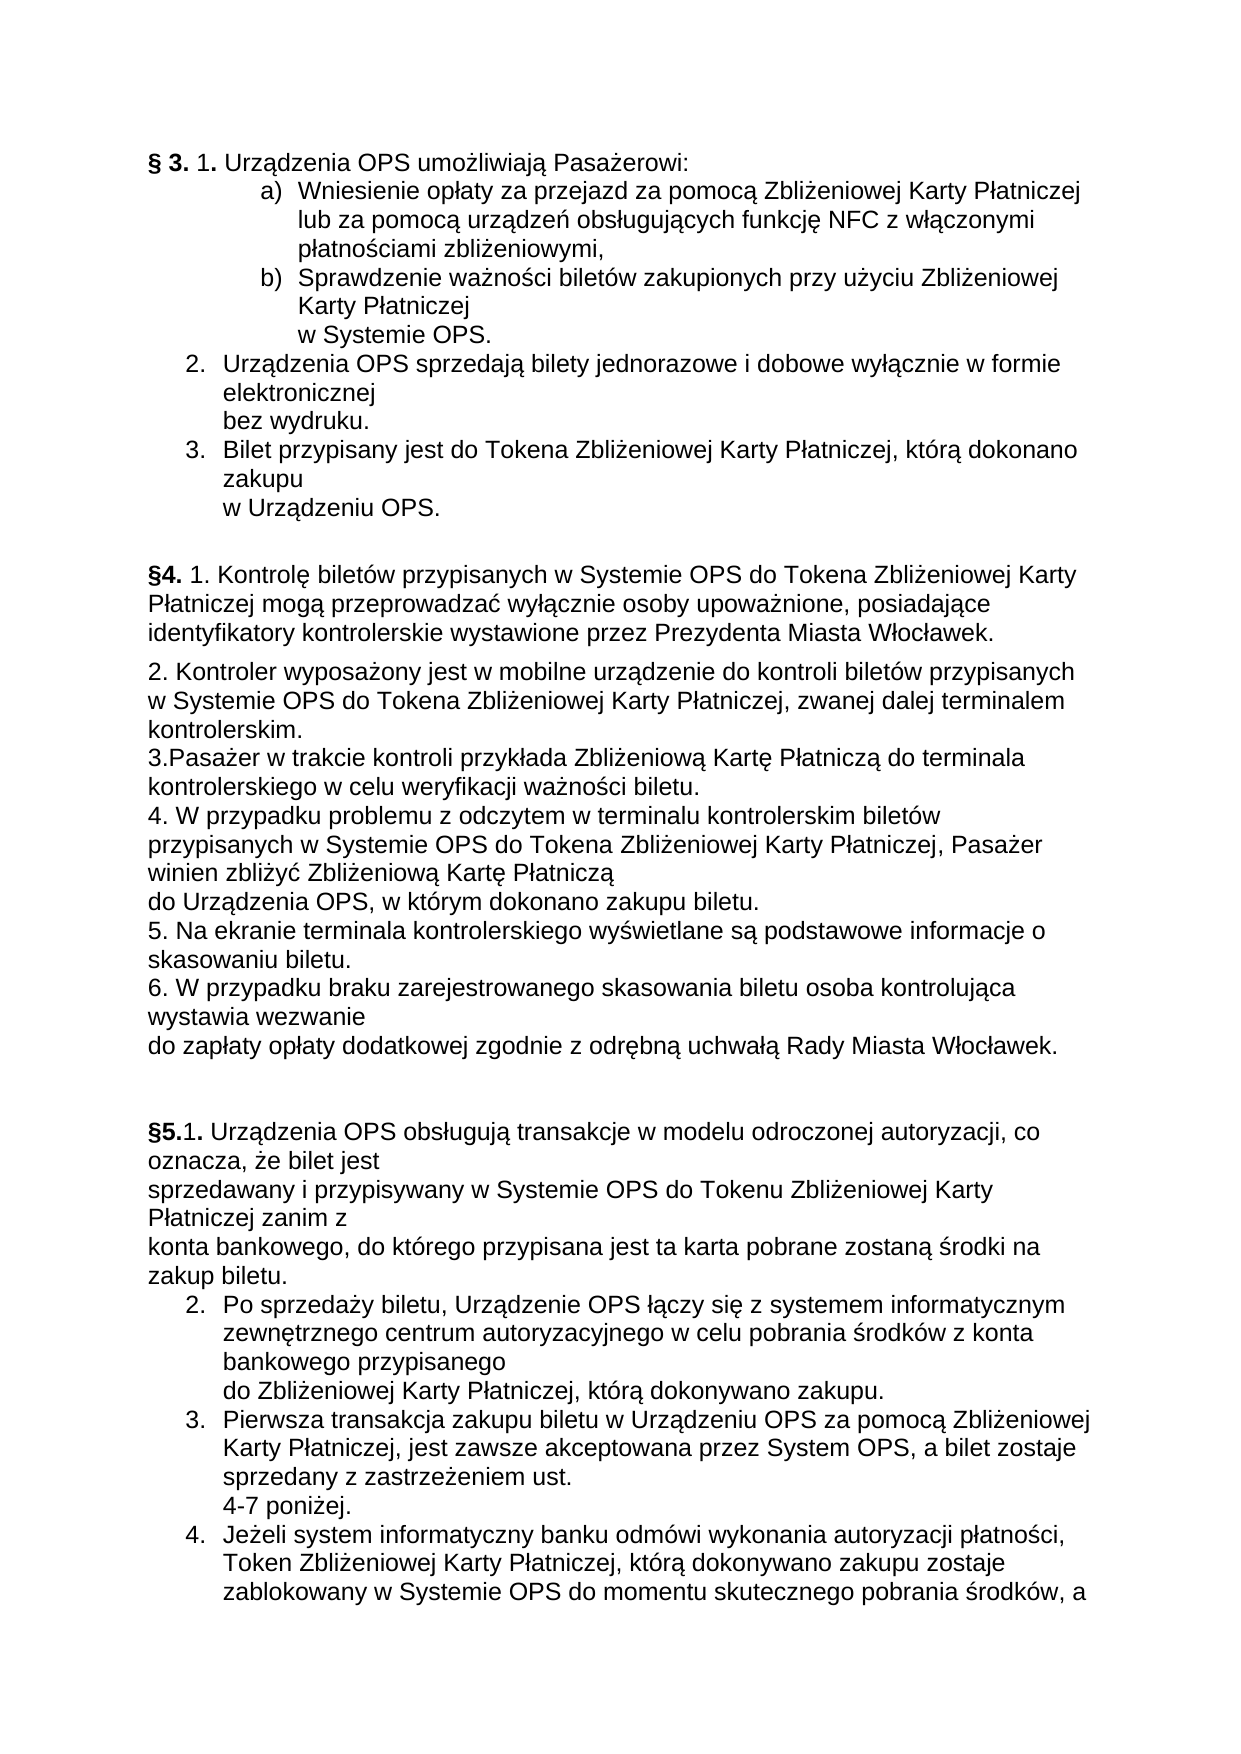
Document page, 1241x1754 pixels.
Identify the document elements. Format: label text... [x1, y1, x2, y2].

text 5. Na ekranie terminala kontrolerskiego wyświetlane są podstawowe informacje o skasowaniu biletu. [148, 916, 1093, 973]
list Jeżeli system informatyczny banku odmówi wykonania autoryzacji płatności, Token Zbliżeniowej Karty Płatniczej, którą dokonywano zakupu zostaje zablokowany w Systemie OPS do momentu skutecznego pobrania środków, a [185, 1520, 1093, 1606]
text 2. Kontroler wyposażony jest w mobilne urządzenie do kontroli biletów przypisanych w Systemie OPS do Tokena Zbliżeniowej Karty Płatniczej, zwanej dalej terminalem kontrolerskim. [148, 657, 1093, 743]
text 6. W przypadku braku zarejestrowanego skasowania biletu osoba kontrolująca wystawia wezwanie do zapłaty opłaty dodatkowej zgodnie z odrębną uchwałą Rady Miasta Włocławek. [148, 973, 1093, 1060]
text 3.Pasażer w trakcie kontroli przykłada Zbliżeniową Kartę Płatniczą do terminala kontrolerskiego w celu weryfikacji ważności biletu. [148, 743, 1093, 801]
text 4. W przypadku problemu z odczytem w terminalu kontrolerskim biletów przypisanych w Systemie OPS do Tokena Zbliżeniowej Karty Płatniczej, Pasażer winien zbliżyć Zbliżeniową Kartę Płatniczą do Urządzenia OPS, w którym dokonano zakupu biletu. [148, 801, 1093, 916]
list Pierwsza transakcja zakupu biletu w Urządzeniu OPS za pomocą Zbliżeniowej Karty Płatniczej, jest zawsze akceptowana przez System OPS, a bilet zostaje sprzedany z zastrzeżeniem ust. 4-7 poniżej. [185, 1405, 1093, 1520]
list Bilet przypisany jest do Tokena Zbliżeniowej Karty Płatniczej, którą dokonano zakupu w Urządzeniu OPS. [185, 435, 1093, 521]
text konta bankowego, do którego przypisana jest ta karta pobrane zostaną środki na zakup biletu. [148, 1232, 1093, 1290]
list Wniesienie opłaty za przejazd za pomocą Zbliżeniowej Karty Płatniczej lub za pomocą urządzeń obsługujących funkcję NFC z włączonymi płatnościami zbliżeniowymi, [260, 176, 1093, 263]
text §4. 1. Kontrolę biletów przypisanych w Systemie OPS do Tokena Zbliżeniowej Karty Płatniczej mogą przeprowadzać wyłącznie osoby upoważnione, posiadające identyfikatory kontrolerskie wystawione przez Prezydenta Miasta Włocławek. [148, 561, 1093, 647]
list Sprawdzenie ważności biletów zakupionych przy użyciu Zbliżeniowej Karty Płatniczej w Systemie OPS. [260, 263, 1093, 349]
text sprzedawany i przypisywany w Systemie OPS do Tokenu Zbliżeniowej Karty Płatniczej zanim z [148, 1175, 1093, 1232]
text §5.1. Urządzenia OPS obsługują transakcje w modelu odroczonej autoryzacji, co oznacza, że bilet jest [148, 1117, 1093, 1175]
list Urządzenia OPS sprzedają bilety jednorazowe i dobowe wyłącznie w formie elektronicznej bez wydruku. [185, 349, 1093, 435]
list Po sprzedaży biletu, Urządzenie OPS łączy się z systemem informatycznym zewnętrznego centrum autoryzacyjnego w celu pobrania środków z konta bankowego przypisanego do Zbliżeniowej Karty Płatniczej, którą dokonywano zakupu. [185, 1290, 1093, 1405]
text § 3. 1. Urządzenia OPS umożliwiają Pasażerowi: [148, 148, 1093, 176]
